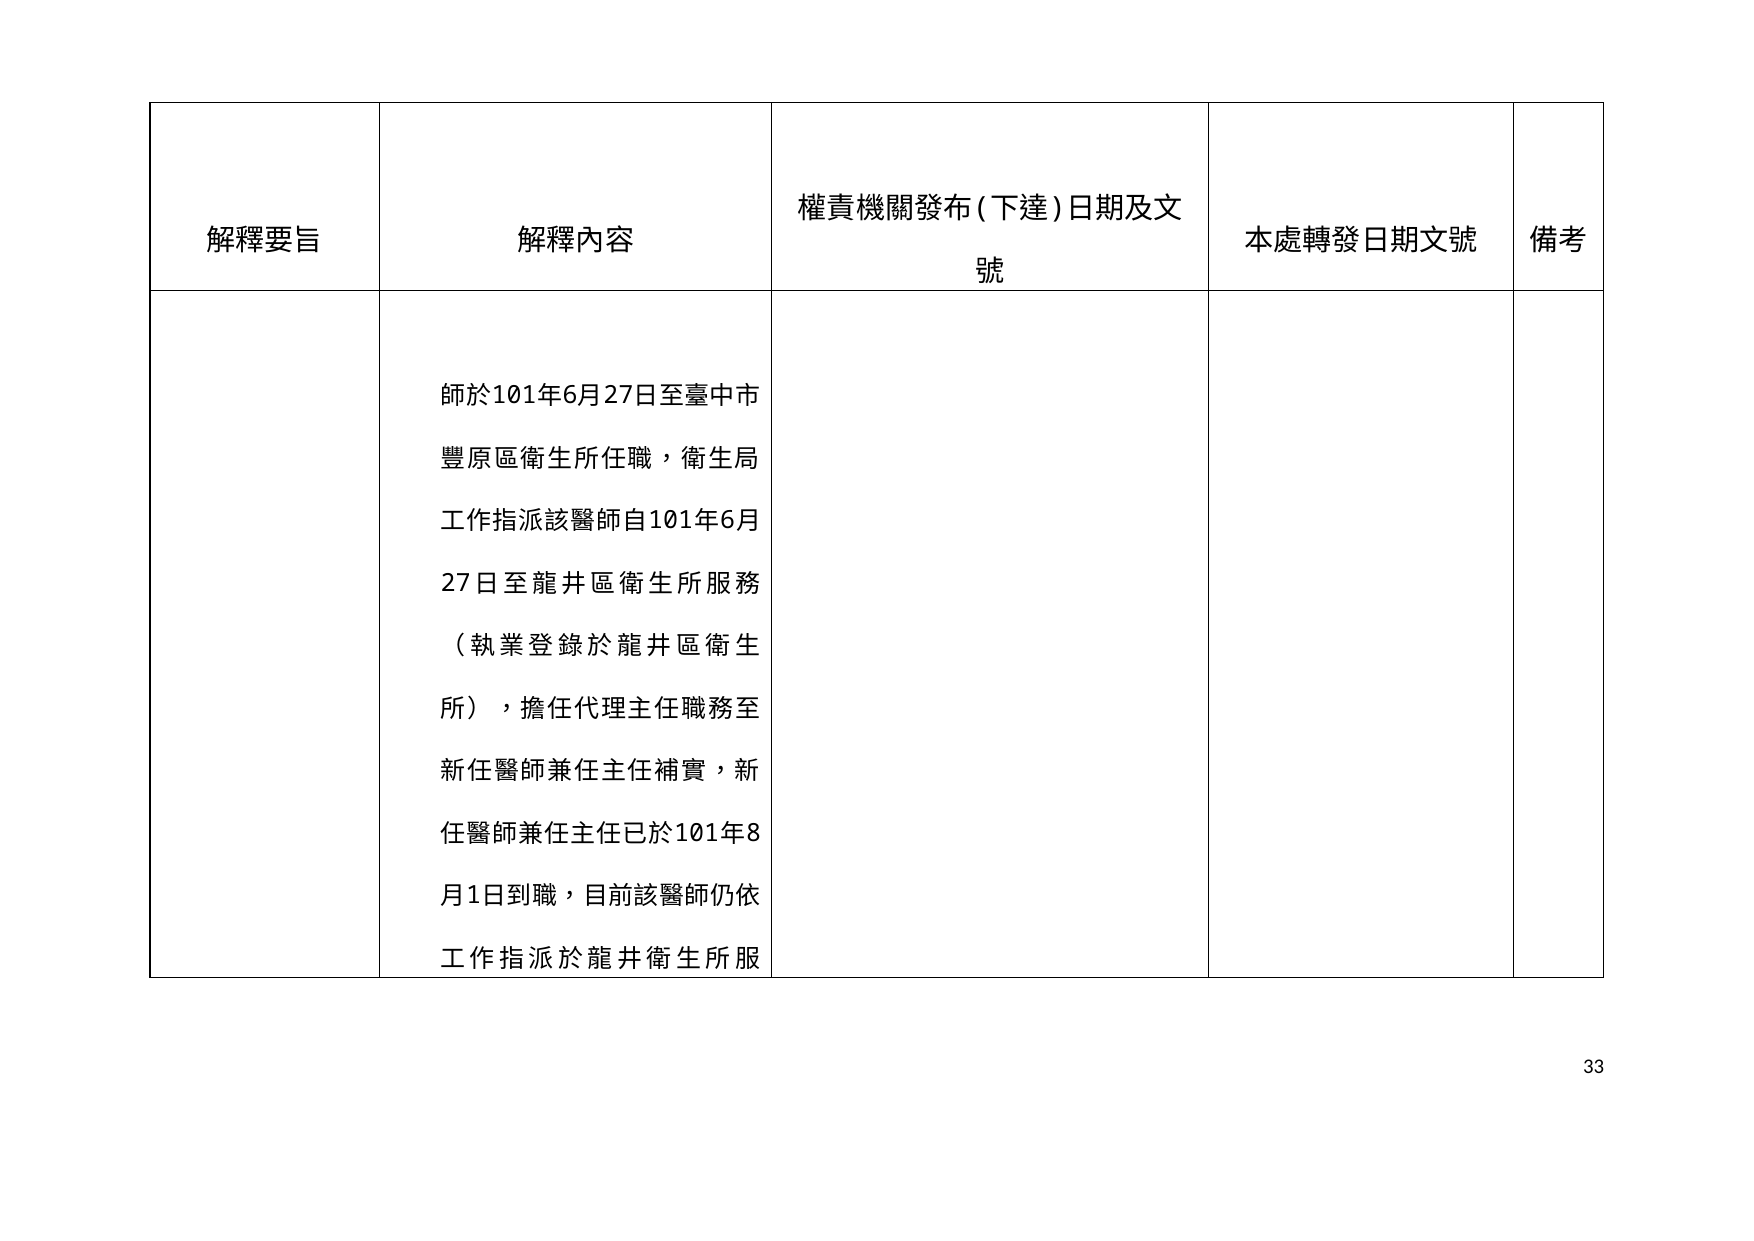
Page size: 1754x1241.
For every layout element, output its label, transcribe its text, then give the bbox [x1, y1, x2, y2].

table_header 備考 [1514, 103, 1603, 289]
table_cell 師於101年6月27日至臺中市豐原區衛生所任職，衛生局工作指派該醫師自101年6月27日至龍井區衛生所服務（執業登錄於龍井區衛生所），擔任代理主任職務至新任醫師兼任主任補實，新任醫師兼任主任已於101年8月1日到職，目前該醫師仍依工作指派於龍井衛生所服 [380, 291, 771, 977]
table_cell [1209, 291, 1513, 977]
table_header 本處轉發日期文號 [1209, 103, 1513, 289]
table_cell [772, 291, 1208, 977]
table_header 解釋內容 [380, 103, 771, 289]
table_header 解釋要旨 [151, 103, 379, 289]
table_cell [151, 291, 379, 977]
table_header 權責機關發布(下達)日期及文號 [772, 103, 1208, 289]
table_cell [1514, 291, 1603, 977]
